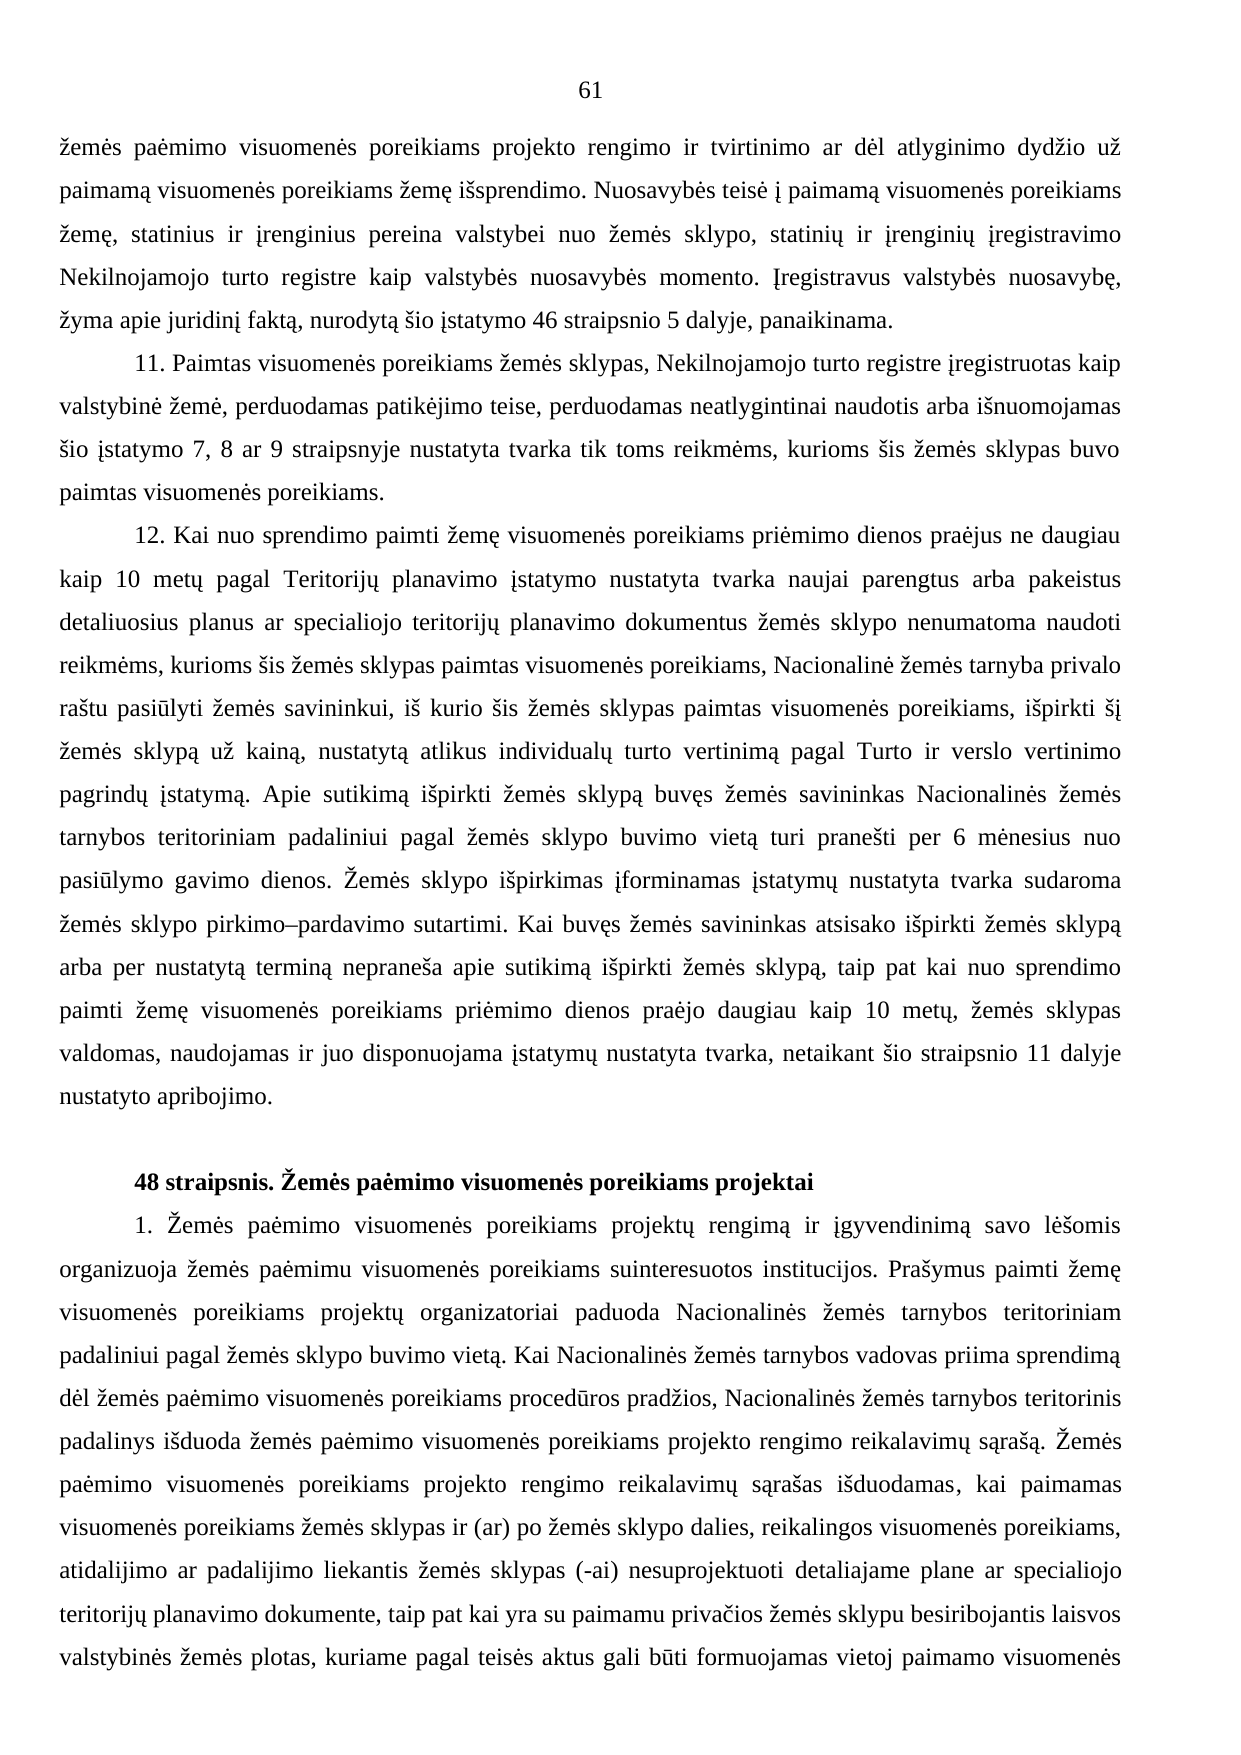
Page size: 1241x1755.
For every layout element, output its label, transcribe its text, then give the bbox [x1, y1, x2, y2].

text 12. Kai nuo sprendimo paimti žemę visuomenės poreikiams priėmimo dienos praėjus ne daugiau kaip 10 metų pagal Teritorijų planavimo įstatymo nustatyta tvarka naujai parengtus arba pakeistus detaliuosius planus ar specialiojo teritorijų planavimo dokumentus žemės sklypo nenumatoma naudoti reikmėms, kurioms šis žemės sklypas paimtas visuomenės poreikiams, Nacionalinė žemės tarnyba privalo raštu pasiūlyti žemės savininkui, iš kurio šis žemės sklypas paimtas visuomenės poreikiams, išpirkti šį žemės sklypą už kainą, nustatytą atlikus individualų turto vertinimą pagal Turto ir verslo vertinimo pagrindų įstatymą. Apie sutikimą išpirkti žemės sklypą buvęs žemės savininkas Nacionalinės žemės tarnybos teritoriniam padaliniui pagal žemės sklypo buvimo vietą turi pranešti per 6 mėnesius nuo pasiūlymo gavimo dienos. Žemės sklypo išpirkimas įforminamas įstatymų nustatyta tvarka sudaroma žemės sklypo pirkimo–pardavimo sutartimi. Kai buvęs žemės savininkas atsisako išpirkti žemės sklypą arba per nustatytą terminą nepraneša apie sutikimą išpirkti žemės sklypą, taip pat kai nuo sprendimo paimti žemę visuomenės poreikiams priėmimo dienos praėjo daugiau kaip 10 metų, žemės sklypas valdomas, naudojamas ir juo disponuojama įstatymų nustatyta tvarka, netaikant šio straipsnio 11 dalyje nustatyto apribojimo. [59, 521, 1122, 1110]
text 48 straipsnis. Žemės paėmimo visuomenės poreikiams projektai [59, 1167, 1122, 1196]
text žemės paėmimo visuomenės poreikiams projekto rengimo ir tvirtinimo ar dėl atlyginimo dydžio už paimamą visuomenės poreikiams žemę išsprendimo. Nuosavybės teisė į paimamą visuomenės poreikiams žemę, statinius ir įrenginius pereina valstybei nuo žemės sklypo, statinių ir įrenginių įregistravimo Nekilnojamojo turto registre kaip valstybės nuosavybės momento. Įregistravus valstybės nuosavybę, žyma apie juridinį faktą, nurodytą šio įstatymo 46 straipsnio 5 dalyje, panaikinama. [59, 132, 1122, 334]
text 11. Paimtas visuomenės poreikiams žemės sklypas, Nekilnojamojo turto registre įregistruotas kaip valstybinė žemė, perduodamas patikėjimo teise, perduodamas neatlygintinai naudotis arba išnuomojamas šio įstatymo 7, 8 ar 9 straipsnyje nustatyta tvarka tik toms reikmėms, kurioms šis žemės sklypas buvo paimtas visuomenės poreikiams. [59, 348, 1122, 506]
text 1. Žemės paėmimo visuomenės poreikiams projektų rengimą ir įgyvendinimą savo lėšomis organizuoja žemės paėmimu visuomenės poreikiams suinteresuotos institucijos. Prašymus paimti žemę visuomenės poreikiams projektų organizatoriai paduoda Nacionalinės žemės tarnybos teritoriniam padaliniui pagal žemės sklypo buvimo vietą. Kai Nacionalinės žemės tarnybos vadovas priima sprendimą dėl žemės paėmimo visuomenės poreikiams procedūros pradžios, Nacionalinės žemės tarnybos teritorinis padalinys išduoda žemės paėmimo visuomenės poreikiams projekto rengimo reikalavimų sąrašą. Žemės paėmimo visuomenės poreikiams projekto rengimo reikalavimų sąrašas išduodamas, kai paimamas visuomenės poreikiams žemės sklypas ir (ar) po žemės sklypo dalies, reikalingos visuomenės poreikiams, atidalijimo ar padalijimo liekantis žemės sklypas (-ai) nesuprojektuoti detaliajame plane ar specialiojo teritorijų planavimo dokumente, taip pat kai yra su paimamu privačios žemės sklypu besiribojantis laisvos valstybinės žemės plotas, kuriame pagal teisės aktus gali būti formuojamas vietoj paimamo visuomenės [59, 1211, 1122, 1671]
